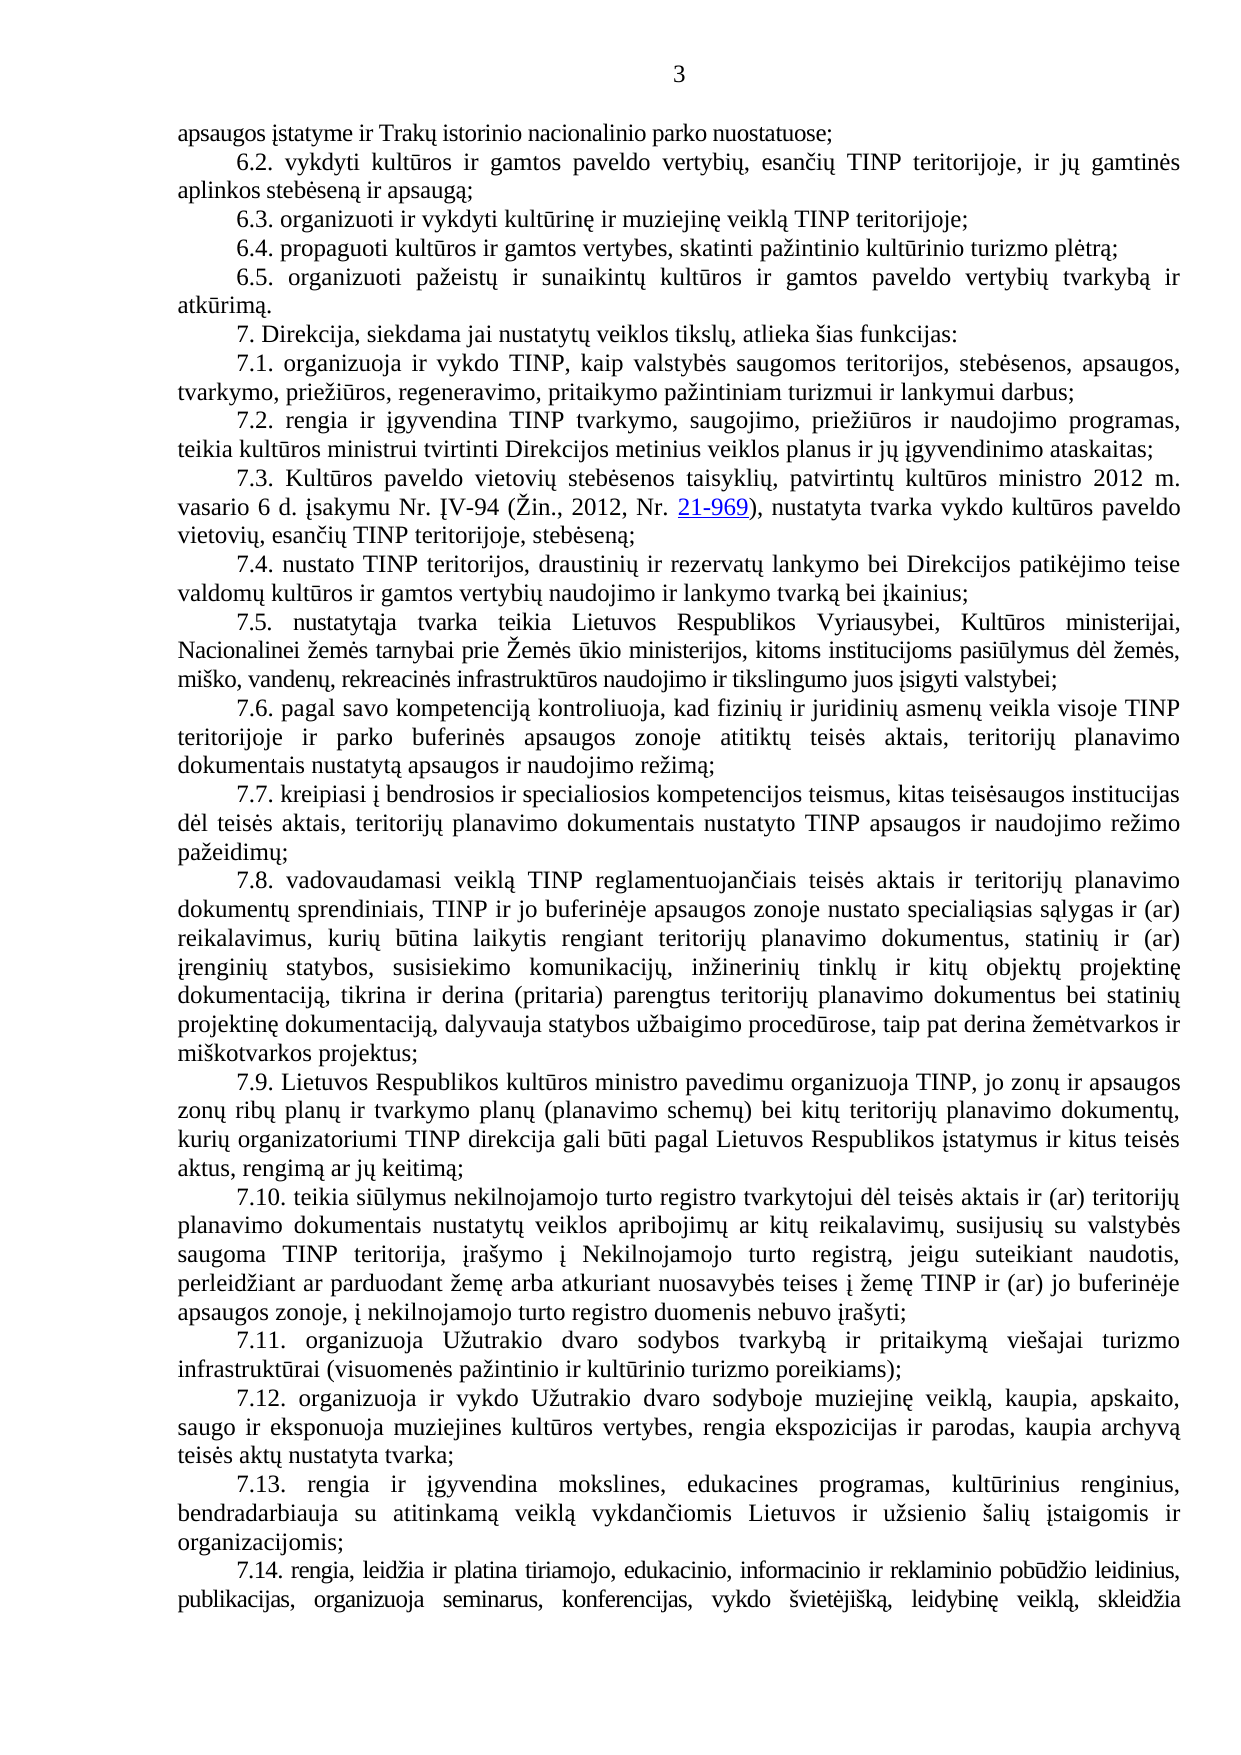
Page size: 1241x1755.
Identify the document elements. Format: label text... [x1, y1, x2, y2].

text 7.14. rengia, leidžia ir platina tiriamojo, edukacinio, informacinio ir reklaminio pobūdžio leidinius, publikacijas, organizuoja seminarus, konferencijas, vykdo švietėjišką, leidybinę veiklą, skleidžia [177, 1556, 1181, 1613]
text 7.7. kreipiasi į bendrosios ir specialiosios kompetencijos teismus, kitas teisėsaugos institucijas dėl teisės aktais, teritorijų planavimo dokumentais nustatyto TINP apsaugos ir naudojimo režimo pažeidimų; [177, 779, 1181, 866]
text 7.6. pagal savo kompetenciją kontroliuoja, kad fizinių ir juridinių asmenų veikla visoje TINP teritorijoje ir parko buferinės apsaugos zonoje atitiktų teisės aktais, teritorijų planavimo dokumentais nustatytą apsaugos ir naudojimo režimą; [177, 693, 1181, 779]
text 7. Direkcija, siekdama jai nustatytų veiklos tikslų, atlieka šias funkcijas: [177, 319, 1181, 348]
text 7.11. organizuoja Užutrakio dvaro sodybos tvarkybą ir pritaikymą viešajai turizmo infrastruktūrai (visuomenės pažintinio ir kultūrinio turizmo poreikiams); [177, 1326, 1181, 1383]
text 7.12. organizuoja ir vykdo Užutrakio dvaro sodyboje muziejinę veiklą, kaupia, apskaito, saugo ir eksponuoja muziejines kultūros vertybes, rengia ekspozicijas ir parodas, kaupia archyvą teisės aktų nustatyta tvarka; [177, 1383, 1181, 1469]
text apsaugos įstatyme ir Trakų istorinio nacionalinio parko nuostatuose; [177, 118, 1181, 147]
text 7.1. organizuoja ir vykdo TINP, kaip valstybės saugomos teritorijos, stebėsenos, apsaugos, tvarkymo, priežiūros, regeneravimo, pritaikymo pažintiniam turizmui ir lankymui darbus; [177, 348, 1181, 406]
text 7.10. teikia siūlymus nekilnojamojo turto registro tvarkytojui dėl teisės aktais ir (ar) teritorijų planavimo dokumentais nustatytų veiklos apribojimų ar kitų reikalavimų, susijusių su valstybės saugoma TINP teritorija, įrašymo į Nekilnojamojo turto registrą, jeigu suteikiant naudotis, perleidžiant ar parduodant žemę arba atkuriant nuosavybės teises į žemę TINP ir (ar) jo buferinėje apsaugos zonoje, į nekilnojamojo turto registro duomenis nebuvo įrašyti; [177, 1182, 1181, 1326]
text 6.3. organizuoti ir vykdyti kultūrinę ir muziejinę veiklą TINP teritorijoje; [177, 204, 1181, 233]
text 7.4. nustato TINP teritorijos, draustinių ir rezervatų lankymo bei Direkcijos patikėjimo teise valdomų kultūros ir gamtos vertybių naudojimo ir lankymo tvarką bei įkainius; [177, 549, 1181, 607]
text 7.13. rengia ir įgyvendina mokslines, edukacines programas, kultūrinius renginius, bendradarbiauja su atitinkamą veiklą vykdančiomis Lietuvos ir užsienio šalių įstaigomis ir organizacijomis; [177, 1469, 1181, 1556]
text 7.2. rengia ir įgyvendina TINP tvarkymo, saugojimo, priežiūros ir naudojimo programas, teikia kultūros ministrui tvirtinti Direkcijos metinius veiklos planus ir jų įgyvendinimo ataskaitas; [177, 406, 1181, 463]
text 6.5. organizuoti pažeistų ir sunaikintų kultūros ir gamtos paveldo vertybių tvarkybą ir atkūrimą. [177, 262, 1181, 319]
text 7.8. vadovaudamasi veiklą TINP reglamentuojančiais teisės aktais ir teritorijų planavimo dokumentų sprendiniais, TINP ir jo buferinėje apsaugos zonoje nustato specialiąsias sąlygas ir (ar) reikalavimus, kurių būtina laikytis rengiant teritorijų planavimo dokumentus, statinių ir (ar) įrenginių statybos, susisiekimo komunikacijų, inžinerinių tinklų ir kitų objektų projektinę dokumentaciją, tikrina ir derina (pritaria) parengtus teritorijų planavimo dokumentus bei statinių projektinę dokumentaciją, dalyvauja statybos užbaigimo procedūrose, taip pat derina žemėtvarkos ir miškotvarkos projektus; [177, 866, 1181, 1067]
text 6.4. propaguoti kultūros ir gamtos vertybes, skatinti pažintinio kultūrinio turizmo plėtrą; [177, 233, 1181, 262]
text 6.2. vykdyti kultūros ir gamtos paveldo vertybių, esančių TINP teritorijoje, ir jų gamtinės aplinkos stebėseną ir apsaugą; [177, 147, 1181, 204]
text 7.3. Kultūros paveldo vietovių stebėsenos taisyklių, patvirtintų kultūros ministro 2012 m. vasario 6 d. įsakymu Nr. ĮV-94 (Žin., 2012, Nr. 21-969), nustatyta tvarka vykdo kultūros paveldo vietovių, esančių TINP teritorijoje, stebėseną; [177, 463, 1181, 549]
text 7.9. Lietuvos Respublikos kultūros ministro pavedimu organizuoja TINP, jo zonų ir apsaugos zonų ribų planų ir tvarkymo planų (planavimo schemų) bei kitų teritorijų planavimo dokumentų, kurių organizatoriumi TINP direkcija gali būti pagal Lietuvos Respublikos įstatymus ir kitus teisės aktus, rengimą ar jų keitimą; [177, 1067, 1181, 1182]
text 7.5. nustatytąja tvarka teikia Lietuvos Respublikos Vyriausybei, Kultūros ministerijai, Nacionalinei žemės tarnybai prie Žemės ūkio ministerijos, kitoms institucijoms pasiūlymus dėl žemės, miško, vandenų, rekreacinės infrastruktūros naudojimo ir tikslingumo juos įsigyti valstybei; [177, 607, 1181, 693]
